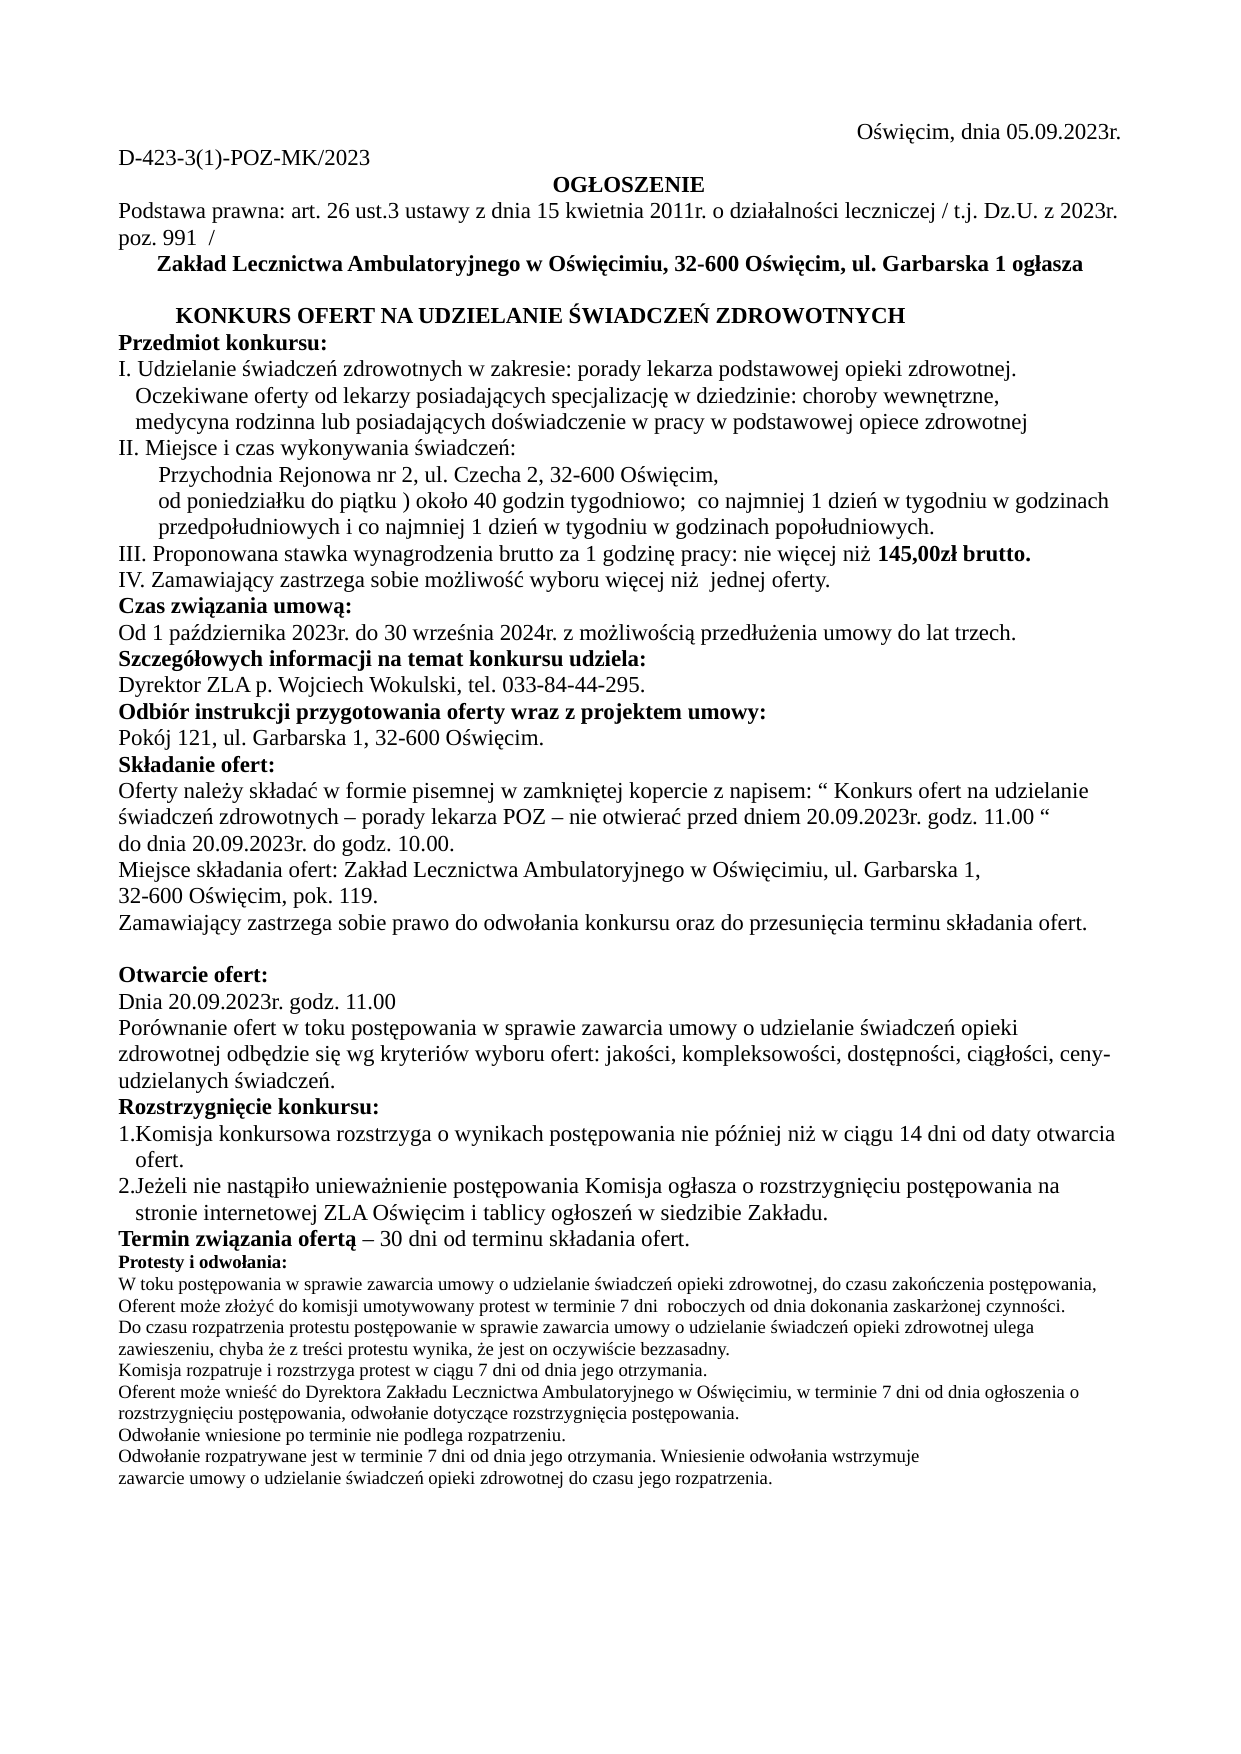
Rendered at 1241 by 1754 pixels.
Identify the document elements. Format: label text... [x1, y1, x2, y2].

text D-423-3(1)-POZ-MK/2023 [118, 144, 1122, 171]
text Pokój 121, ul. Garbarska 1, 32-600 Oświęcim. [118, 724, 1122, 751]
text Oczekiwane oferty od lekarzy posiadających specjalizację w dziedzinie: choroby wewnętrzne, [118, 382, 1122, 408]
text Komisja rozpatruje i rozstrzyga protest w ciągu 7 dni od dnia jego otrzymania. [118, 1359, 1122, 1381]
text udzielanych świadczeń. [118, 1067, 1122, 1093]
text Do czasu rozpatrzenia protestu postępowanie w sprawie zawarcia umowy o udzielanie świadczeń opieki zdrowotnej ulega zawieszeniu, chyba że z treści protestu wynika, że jest on oczywiście bezzasadny. [118, 1316, 1122, 1359]
text OGŁOSZENIE [118, 171, 1122, 197]
text 2.Jeżeli nie nastąpiło unieważnienie postępowania Komisja ogłasza o rozstrzygnięciu postępowania na [118, 1172, 1122, 1199]
text Miejsce składania ofert: Zakład Lecznictwa Ambulatoryjnego w Oświęcimiu, ul. Garbarska 1, [118, 856, 1122, 882]
text stronie internetowej ZLA Oświęcim i tablicy ogłoszeń w siedzibie Zakładu. [118, 1199, 1122, 1225]
text I. Udzielanie świadczeń zdrowotnych w zakresie: porady lekarza podstawowej opieki zdrowotnej. [118, 355, 1122, 382]
text KONKURS OFERT NA UDZIELANIE ŚWIADCZEŃ ZDROWOTNYCH [118, 303, 1122, 329]
text zawarcie umowy o udzielanie świadczeń opieki zdrowotnej do czasu jego rozpatrzenia. [118, 1467, 1122, 1488]
text od poniedziałku do piątku ) około 40 godzin tygodniowo; co najmniej 1 dzień w tygodniu w godzinach [118, 487, 1122, 513]
text Oświęcim, dnia 05.09.2023r. [118, 118, 1122, 144]
text medycyna rodzinna lub posiadających doświadczenie w pracy w podstawowej opiece zdrowotnej [118, 408, 1122, 434]
text przedpołudniowych i co najmniej 1 dzień w tygodniu w godzinach popołudniowych. [118, 513, 1122, 540]
text Zakład Lecznictwa Ambulatoryjnego w Oświęcimiu, 32-600 Oświęcim, ul. Garbarska 1 ogłasza [118, 250, 1122, 276]
text ofert. [118, 1146, 1122, 1172]
text Od 1 października 2023r. do 30 września 2024r. z możliwością przedłużenia umowy do lat trzech. [118, 619, 1122, 645]
text Podstawa prawna: art. 26 ust.3 ustawy z dnia 15 kwietnia 2011r. o działalności leczniczej / t.j. Dz.U. z 2023r. poz. 991 / [118, 197, 1122, 250]
text Odwołanie wniesione po terminie nie podlega rozpatrzeniu. [118, 1424, 1122, 1445]
text Otwarcie ofert: [118, 961, 1122, 988]
text Szczegółowych informacji na temat konkursu udziela: [118, 645, 1122, 672]
text III. Proponowana stawka wynagrodzenia brutto za 1 godzinę pracy: nie więcej niż 145,00zł brutto. [118, 540, 1122, 566]
text Zamawiający zastrzega sobie prawo do odwołania konkursu oraz do przesunięcia terminu składania ofert. [118, 909, 1122, 935]
text Rozstrzygnięcie konkursu: [118, 1093, 1122, 1119]
text Dyrektor ZLA p. Wojciech Wokulski, tel. 033-84-44-295. [118, 672, 1122, 698]
text Przychodnia Rejonowa nr 2, ul. Czecha 2, 32-600 Oświęcim, [118, 461, 1122, 487]
text IV. Zamawiający zastrzega sobie możliwość wyboru więcej niż jednej oferty. [118, 566, 1122, 592]
text Dnia 20.09.2023r. godz. 11.00 [118, 988, 1122, 1014]
text Oferent może wnieść do Dyrektora Zakładu Lecznictwa Ambulatoryjnego w Oświęcimiu, w terminie 7 dni od dnia ogłoszenia o rozstrzygnięciu postępowania, odwołanie dotyczące rozstrzygnięcia postępowania. [118, 1381, 1122, 1424]
text Odbiór instrukcji przygotowania oferty wraz z projektem umowy: [118, 698, 1122, 724]
text Czas związania umową: [118, 592, 1122, 619]
text Składanie ofert: [118, 751, 1122, 777]
text II. Miejsce i czas wykonywania świadczeń: [118, 434, 1122, 461]
text Odwołanie rozpatrywane jest w terminie 7 dni od dnia jego otrzymania. Wniesienie odwołania wstrzymuje [118, 1445, 1122, 1467]
text Protesty i odwołania: [118, 1251, 1122, 1273]
text Porównanie ofert w toku postępowania w sprawie zawarcia umowy o udzielanie świadczeń opieki zdrowotnej odbędzie się wg kryteriów wyboru ofert: jakości, kompleksowości, dostępności, ciągłości, ceny- [118, 1014, 1122, 1067]
text W toku postępowania w sprawie zawarcia umowy o udzielanie świadczeń opieki zdrowotnej, do czasu zakończenia postępowania, Oferent może złożyć do komisji umotywowany protest w terminie 7 dni roboczych od dnia dokonania zaskarżonej czynności. [118, 1273, 1122, 1316]
text 1.Komisja konkursowa rozstrzyga o wynikach postępowania nie później niż w ciągu 14 dni od daty otwarcia [118, 1119, 1122, 1146]
text Przedmiot konkursu: [118, 329, 1122, 355]
text 32-600 Oświęcim, pok. 119. [118, 882, 1122, 909]
text Oferty należy składać w formie pisemnej w zamkniętej kopercie z napisem: “ Konkurs ofert na udzielanie świadczeń zdrowotnych – porady lekarza POZ – nie otwierać przed dniem 20.09.2023r. godz. 11.00 “ [118, 777, 1122, 830]
text Termin związania ofertą – 30 dni od terminu składania ofert. [118, 1225, 1122, 1251]
text do dnia 20.09.2023r. do godz. 10.00. [118, 830, 1122, 856]
